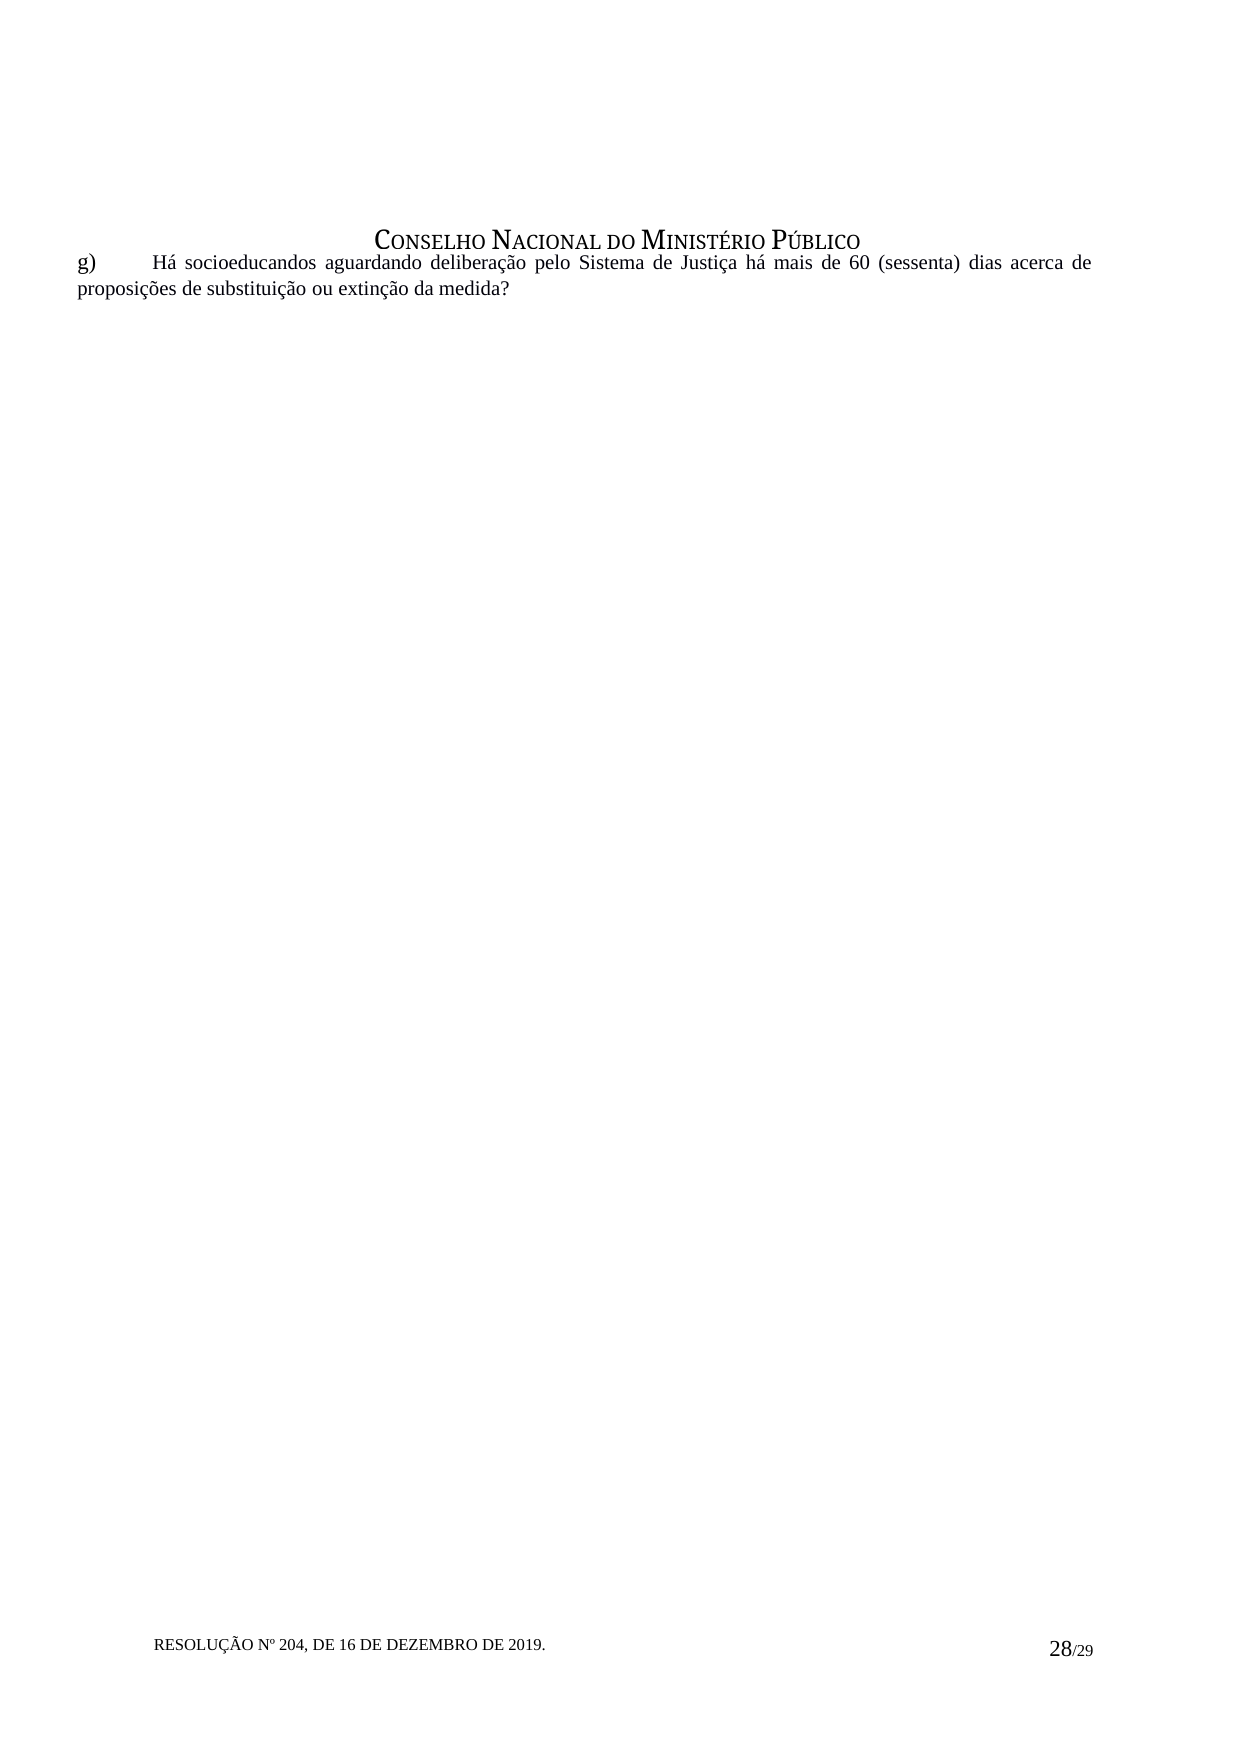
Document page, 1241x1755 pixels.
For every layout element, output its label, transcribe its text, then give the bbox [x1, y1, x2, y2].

list Há socioeducandos aguardando deliberação pelo Sistema de Justiça há mais de 60 (sessenta) dias acerca de proposições de substituição ou extinção da medida? [77, 248, 1092, 300]
